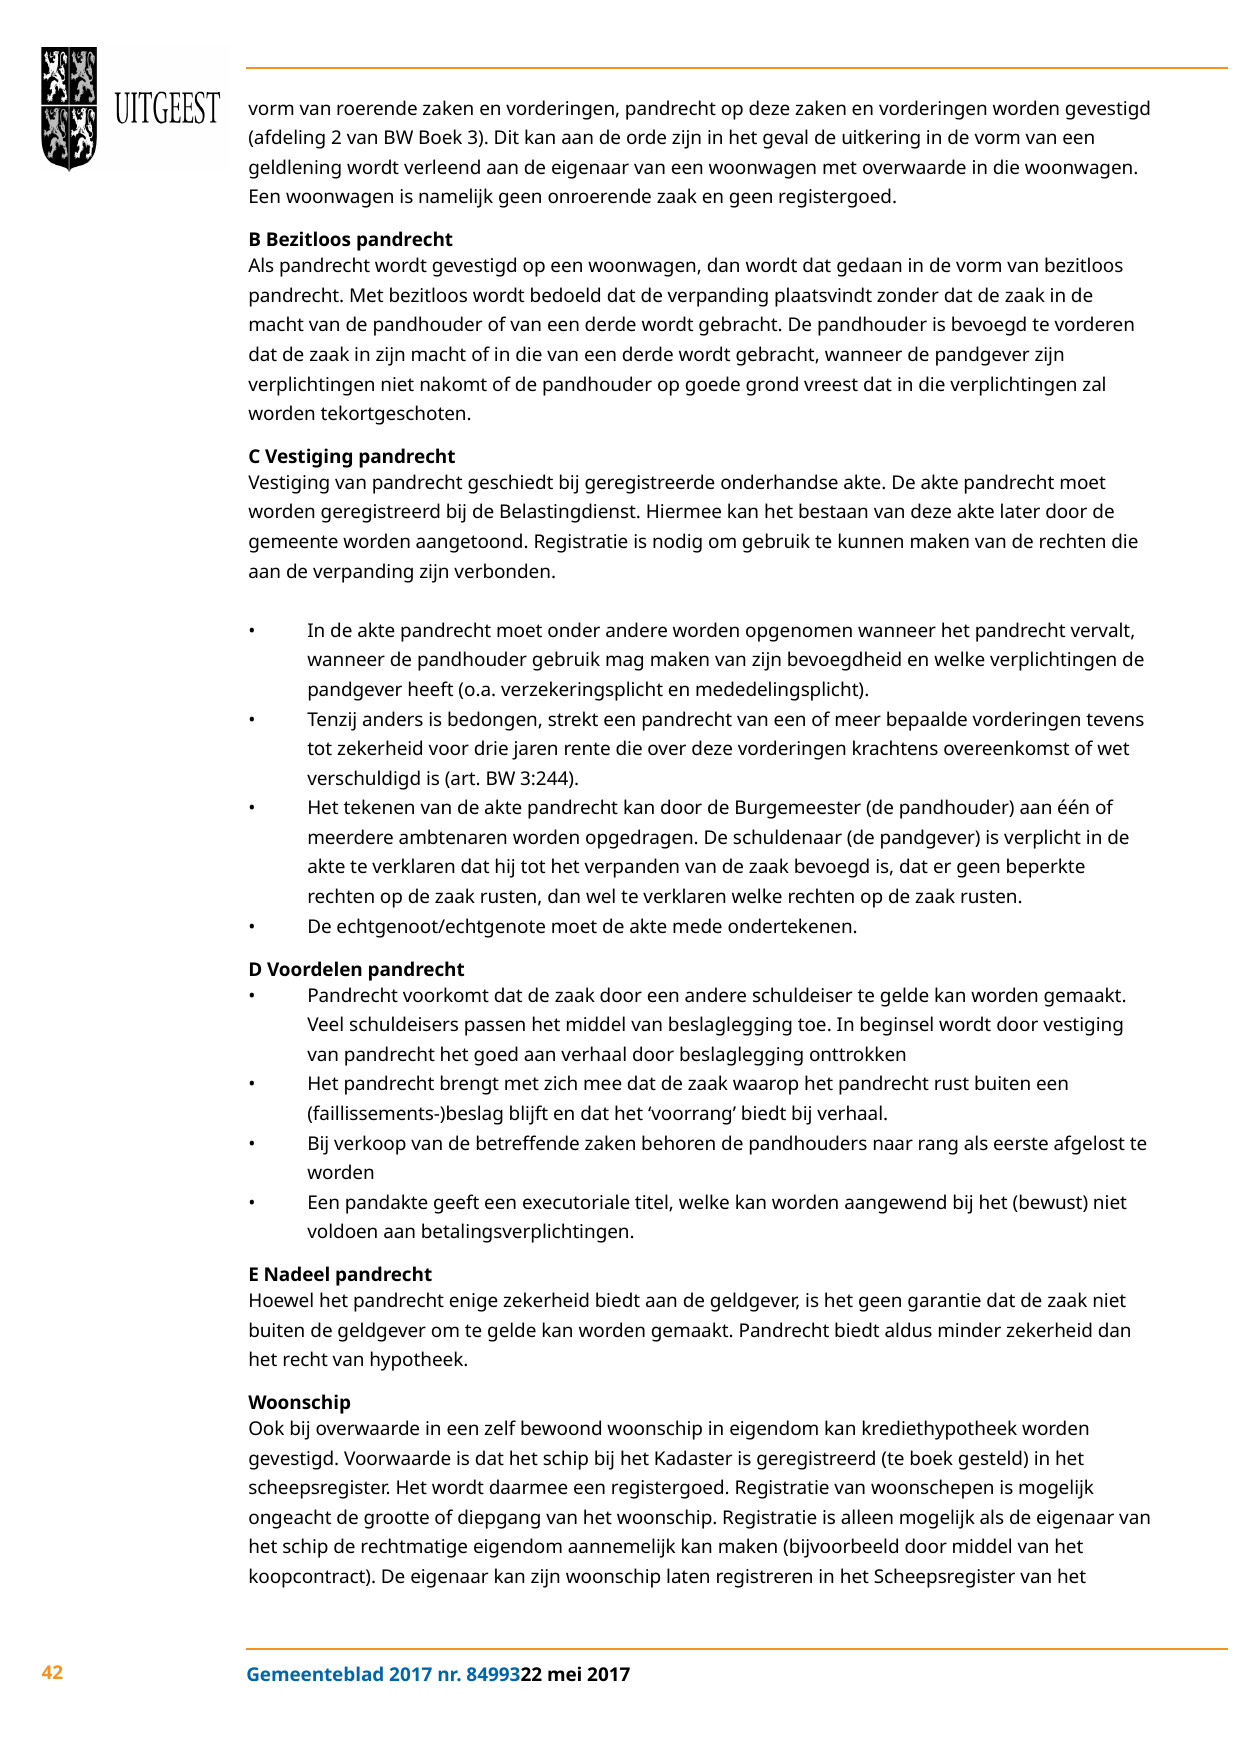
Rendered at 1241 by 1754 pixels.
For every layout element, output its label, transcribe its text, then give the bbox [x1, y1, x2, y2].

text Hoewel het pandrecht enige zekerheid biedt aan de geldgever, is het geen garantie dat de zaak niet buiten de geldgever om te gelde kan worden gemaakt. Pandrecht biedt aldus minder zekerheid dan het recht van hypotheek. [248, 1287, 1152, 1372]
picture [41, 47, 231, 172]
list Het pandrecht brengt met zich mee dat de zaak waarop het pandrecht rust buiten een (faillissements-)beslag blijft en dat het ‘voorrang’ biedt bij verhaal. [248, 1071, 1152, 1126]
text vorm van roerende zaken en vorderingen, pandrecht op deze zaken en vorderingen worden gevestigd (afdeling 2 van BW Boek 3). Dit kan aan de orde zijn in het geval de uitkering in de vorm van een geldlening wordt verleend aan de eigenaar van een woonwagen met overwaarde in die woonwagen. Een woonwagen is namelijk geen onroerende zaak en geen registergoed. [248, 95, 1152, 209]
list Het tekenen van de akte pandrecht kan door de Burgemeester (de pandhouder) aan één of meerdere ambtenaren worden opgedragen. De schuldenaar (de pandgever) is verplicht in de akte te verklaren dat hij tot het verpanden van de zaak bevoegd is, dat er geen beperkte rechten op de zaak rusten, dan wel te verklaren welke rechten op de zaak rusten. [248, 794, 1152, 909]
list Bij verkoop van de betreffende zaken behoren de pandhouders naar rang als eerste afgelost te worden [248, 1130, 1152, 1185]
text C Vestiging pandrecht [248, 443, 1152, 469]
text Ook bij overwaarde in een zelf bewoond woonschip in eigendom kan krediethypotheek worden gevestigd. Voorwaarde is dat het schip bij het Kadaster is geregistreerd (te boek gesteld) in het scheepsregister. Het wordt daarmee een registergoed. Registratie van woonschepen is mogelijk ongeacht de grootte of diepgang van het woonschip. Registratie is alleen mogelijk als de eigenaar van het schip de rechtmatige eigendom aannemelijk kan maken (bijvoorbeeld door middel van het koopcontract). De eigenaar kan zijn woonschip laten registreren in het Scheepsregister van het [248, 1415, 1152, 1589]
list Een pandakte geeft een executoriale titel, welke kan worden aangewend bij het (bewust) niet voldoen aan betalingsverplichtingen. [248, 1189, 1152, 1244]
list Tenzij anders is bedongen, strekt een pandrecht van een of meer bepaalde vorderingen tevens tot zekerheid voor drie jaren rente die over deze vorderingen krachtens overeenkomst of wet verschuldigd is (art. BW 3:244). [248, 706, 1152, 791]
list Pandrecht voorkomt dat de zaak door een andere schuldeiser te gelde kan worden gemaakt. Veel schuldeisers passen het middel van beslaglegging toe. In beginsel wordt door vestiging van pandrecht het goed aan verhaal door beslaglegging onttrokken [248, 982, 1152, 1067]
text Als pandrecht wordt gevestigd op een woonwagen, dan wordt dat gedaan in de vorm van bezitloos pandrecht. Met bezitloos wordt bedoeld dat de verpanding plaatsvindt zonder dat de zaak in de macht van de pandhouder of van een derde wordt gebracht. De pandhouder is bevoegd te vorderen dat de zaak in zijn macht of in die van een derde wordt gebracht, wanneer de pandgever zijn verplichtingen niet nakomt of de pandhouder op goede grond vreest dat in die verplichtingen zal worden tekortgeschoten. [248, 252, 1152, 426]
text B Bezitloos pandrecht [248, 227, 1152, 252]
list De echtgenoot/echtgenote moet de akte mede ondertekenen. [248, 913, 1152, 939]
text D Voordelen pandrecht [248, 956, 1152, 982]
text Vestiging van pandrecht geschiedt bij geregistreerde onderhandse akte. De akte pandrecht moet worden geregistreerd bij de Belastingdienst. Hiermee kan het bestaan van deze akte later door de gemeente worden aangetoond. Registratie is nodig om gebruik te kunnen maken van de rechten die aan de verpanding zijn verbonden. [248, 469, 1152, 584]
text Woonschip [248, 1389, 1152, 1415]
text E Nadeel pandrecht [248, 1262, 1152, 1287]
list In de akte pandrecht moet onder andere worden opgenomen wanneer het pandrecht vervalt, wanneer de pandhouder gebruik mag maken van zijn bevoegdheid en welke verplichtingen de pandgever heeft (o.a. verzekeringsplicht en mededelingsplicht). [248, 617, 1152, 702]
